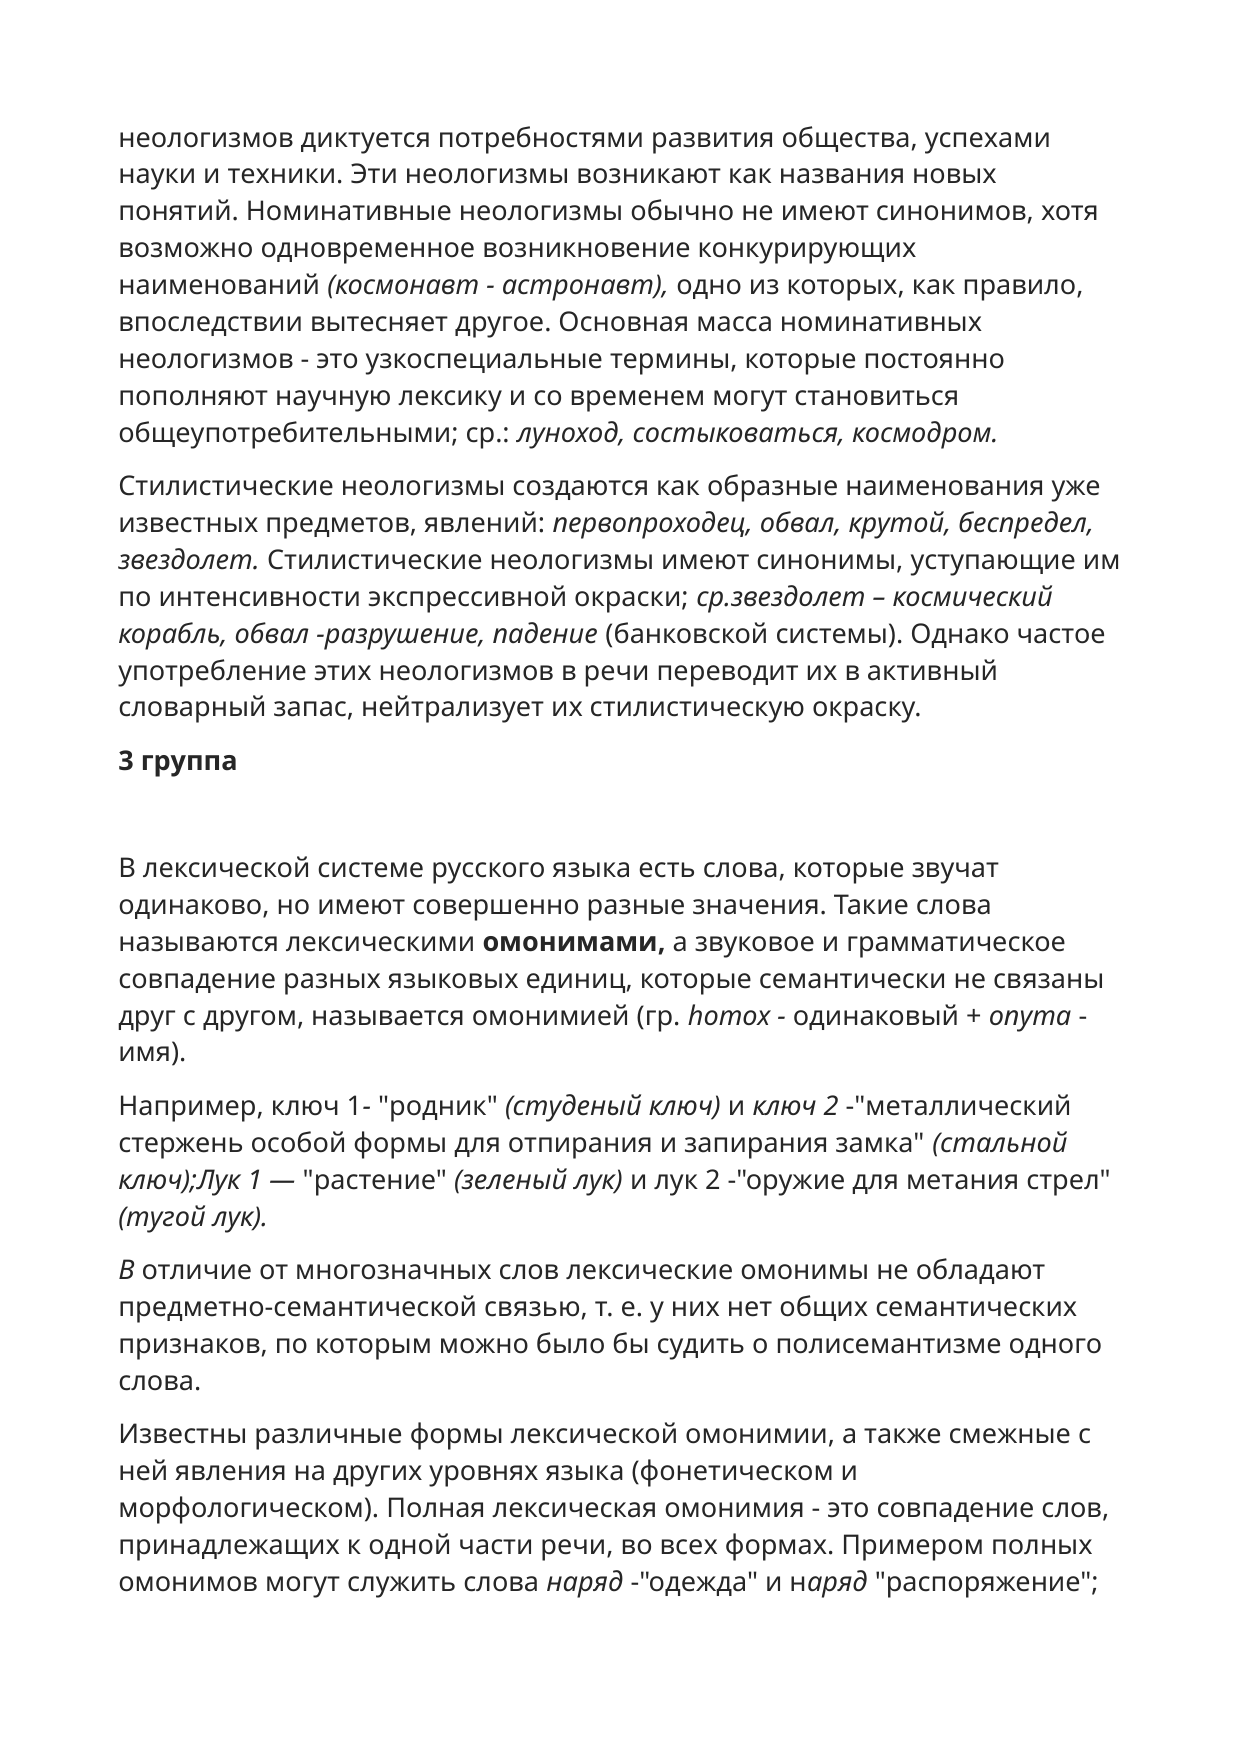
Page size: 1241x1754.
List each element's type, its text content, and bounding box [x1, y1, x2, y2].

text Стилистические неологизмы создаются как образные наименования уже известных предметов, явлений: первопроходец, обвал, крутой, беспредел, звездолет. Стилистические неологизмы имеют синонимы, уступающие им по интенсивности экспрессивной окраски; ср.звездолет – космический корабль, обвал -разрушение, падение (банковской системы). Однако частое употребление этих неологизмов в речи переводит их в активный словарный запас, нейтрализует их стилистическую окраску. [118, 467, 1122, 725]
text В лексической системе русского языка есть слова, которые звучат одинаково, но имеют совершенно разные значения. Такие слова называются лексическими омонимами, а звуковое и грамматическое совпадение разных языковых единиц, которые семантически не связаны друг с другом, называется омонимией (гр. hотох - одинаковый + опуma - имя). [118, 848, 1122, 1070]
text неологизмов диктуется потребностями развития общества, успехами науки и техники. Эти неологизмы возникают как названия новых понятий. Номинативные неологизмы обычно не имеют синонимов, хотя возможно одновременное возникновение конкурирующих наименований (космонавт - астронавт), одно из которых, как правило, впоследствии вытесняет другое. Основная масса номинативных неологизмов - это узкоспециальные термины, которые постоянно пополняют научную лексику и со временем могут становиться общеупотребительными; ср.: луноход, состыковаться, космодром. [118, 118, 1122, 450]
text Например, ключ 1- "родник" (студеный ключ) и ключ 2 -"металлический стержень особой формы для отпирания и запирания замка" (стальной ключ);Лук 1 — "растение" (зеленый лук) и лук 2 -"оружие для метания стрел" (тугой лук). [118, 1086, 1122, 1234]
text В отличие от многозначных слов лексические омонимы не обладают предметно-семантической связью, т. е. у них нет общих семантических признаков, по которым можно было бы судить о полисемантизме одного слова. [118, 1251, 1122, 1398]
text Известны различные формы лексической омонимии, а также смежные с ней явления на других уровнях языка (фонетическом и морфологическом). Полная лексическая омонимия - это совпадение слов, принадлежащих к одной части речи, во всех формах. Примером полных омонимов могут служить слова наряд -"одежда" и наряд "распоряжение"; [118, 1415, 1122, 1599]
text 3 группа [118, 741, 1122, 778]
